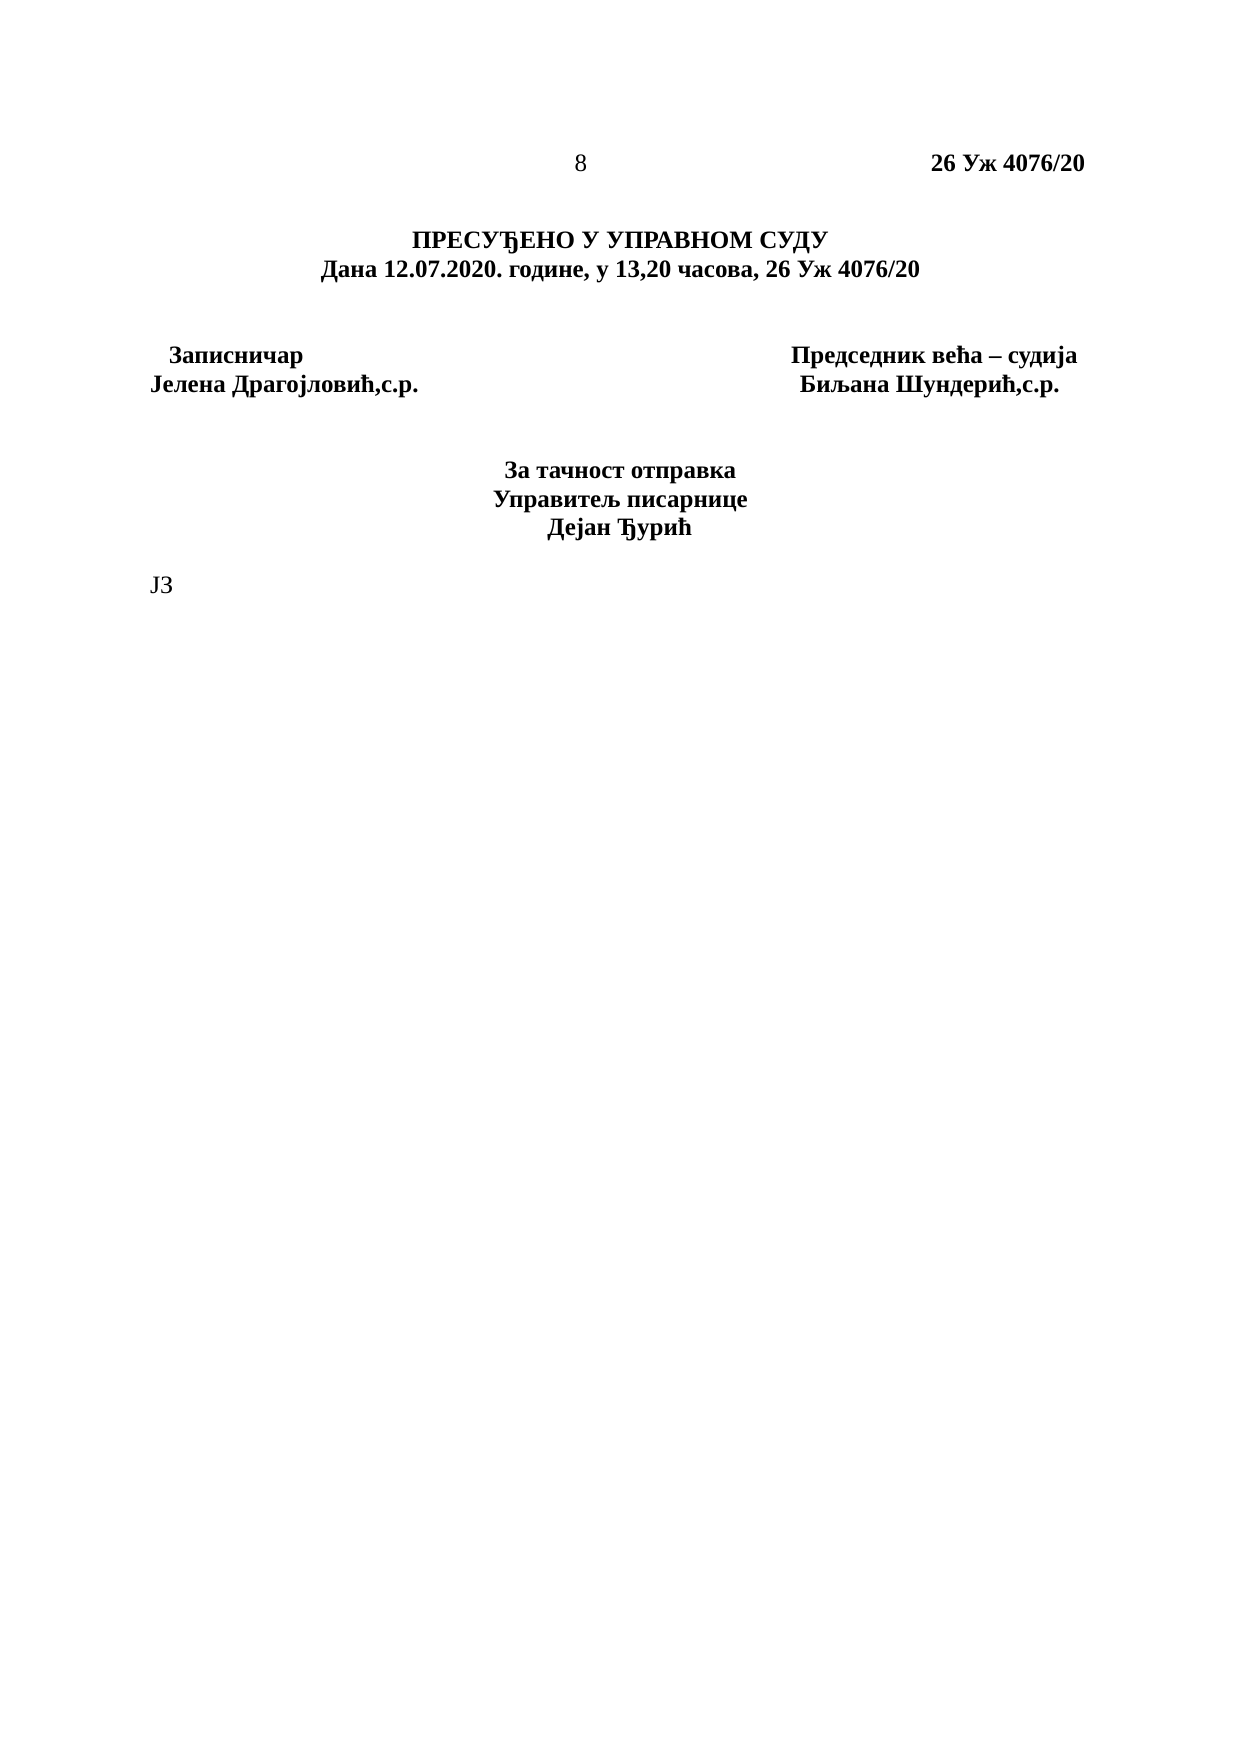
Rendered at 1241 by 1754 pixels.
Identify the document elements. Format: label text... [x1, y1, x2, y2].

text Јелена Драгојловић,с.р. Биљана Шундерић,с.р. [150, 369, 1090, 397]
text За тачност отправка [150, 455, 1090, 484]
text Дејан Ђурић [150, 512, 1089, 541]
text Управитељ писарнице [150, 484, 1090, 512]
text Записничар Председник већа – судија [150, 340, 1090, 369]
text Дана 12.07.2020. године, у 13,20 часова, 26 Уж 4076/20 [150, 254, 1090, 282]
text ПРЕСУЂЕНО У УПРАВНОМ СУДУ [150, 225, 1090, 254]
text ЈЗ [150, 570, 1089, 599]
